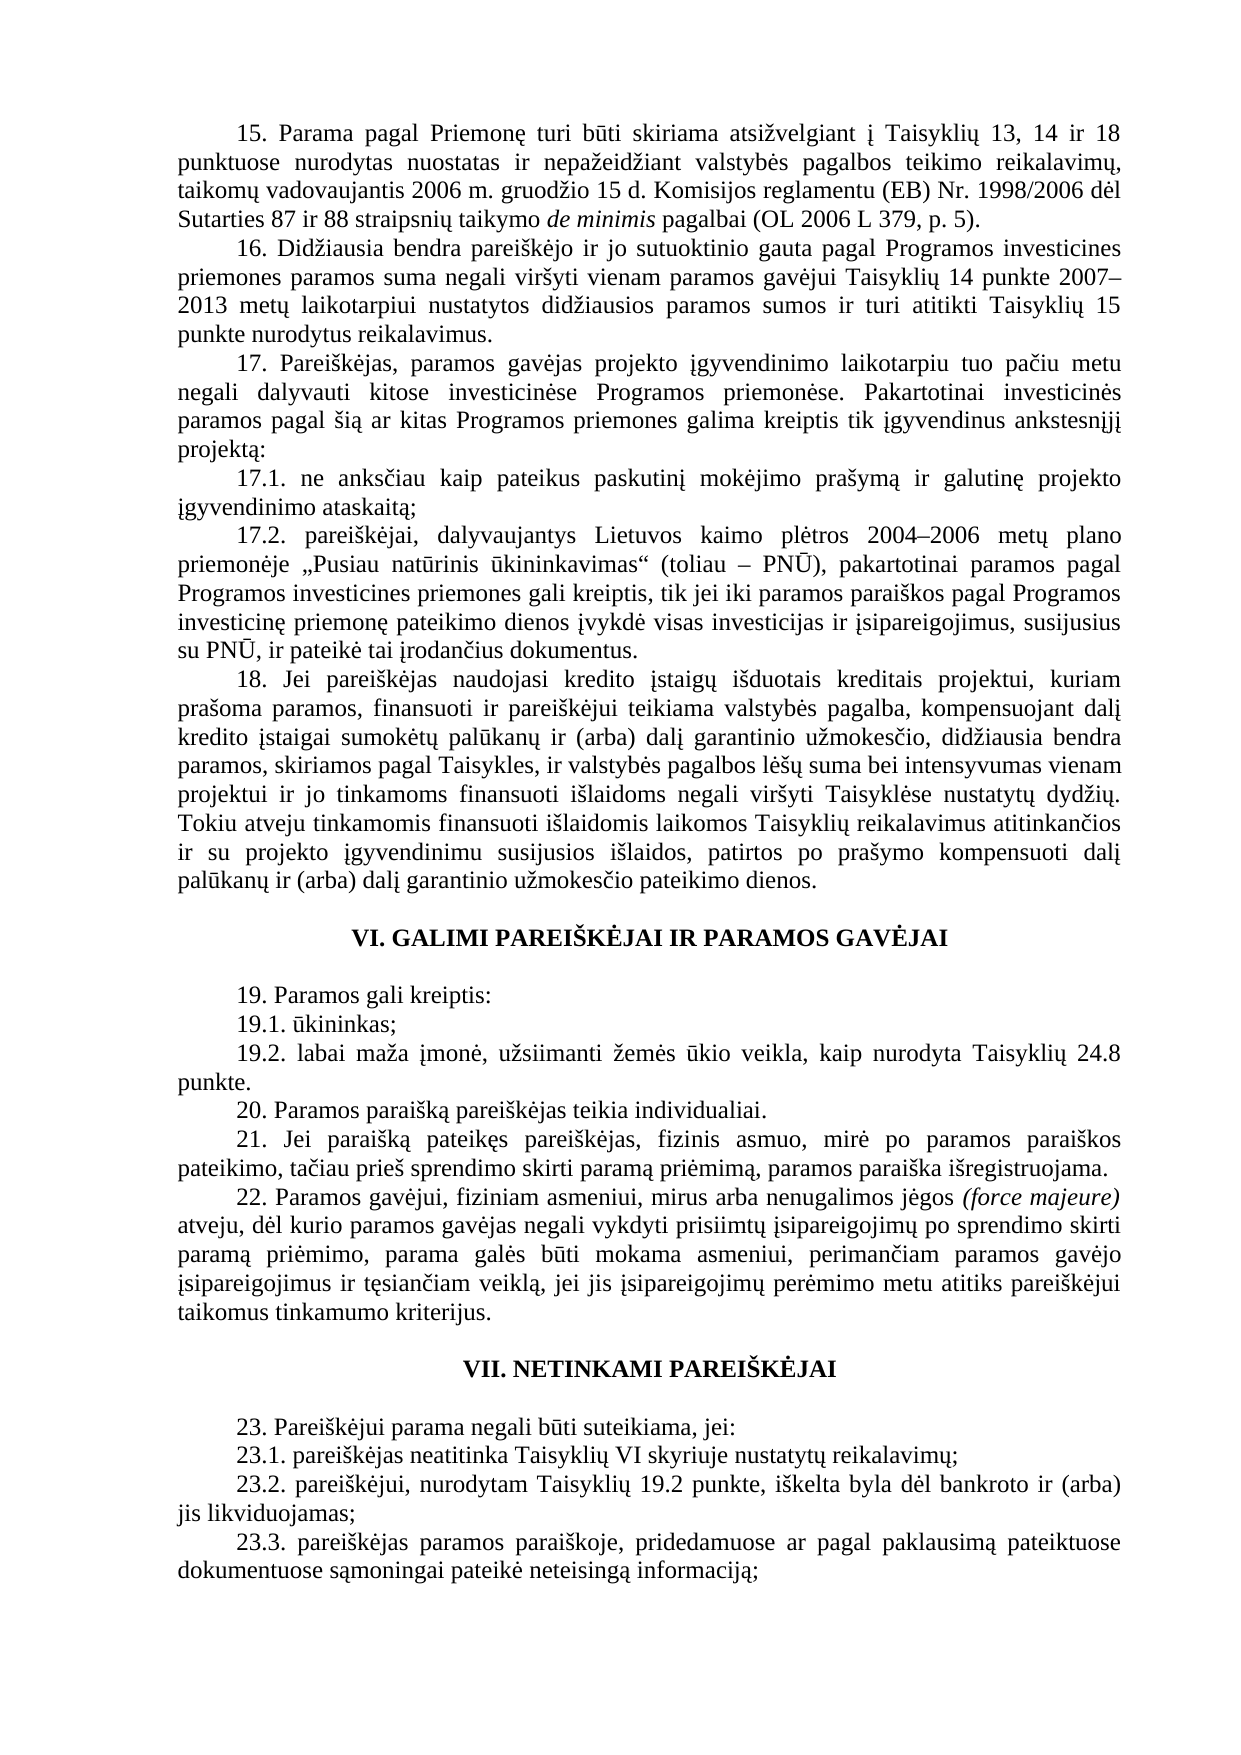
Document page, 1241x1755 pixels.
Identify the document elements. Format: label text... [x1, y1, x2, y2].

text 23. Pareiškėjui parama negali būti suteikiama, jei: [177, 1412, 1122, 1441]
text 19.2. labai maža įmonė, užsiimanti žemės ūkio veikla, kaip nurodyta Taisyklių 24.8 punkte. [177, 1038, 1122, 1096]
text 15. Parama pagal Priemonę turi būti skiriama atsižvelgiant į Taisyklių 13, 14 ir 18 punktuose nurodytas nuostatas ir nepažeidžiant valstybės pagalbos teikimo reikalavimų, taikomų vadovaujantis 2006 m. gruodžio 15 d. Komisijos reglamentu (EB) Nr. 1998/2006 dėl Sutarties 87 ir 88 straipsnių taikymo de minimis pagalbai (OL 2006 L 379, p. 5). [177, 118, 1122, 233]
text 17.1. ne anksčiau kaip pateikus paskutinį mokėjimo prašymą ir galutinę projekto įgyvendinimo ataskaitą; [177, 463, 1122, 521]
text 23.1. pareiškėjas neatitinka Taisyklių VI skyriuje nustatytų reikalavimų; [177, 1441, 1122, 1469]
text 17.2. pareiškėjai, dalyvaujantys Lietuvos kaimo plėtros 2004–2006 metų plano priemonėje „Pusiau natūrinis ūkininkavimas“ (toliau – PNŪ), pakartotinai paramos pagal Programos investicines priemones gali kreiptis, tik jei iki paramos paraiškos pagal Programos investicinę priemonę pateikimo dienos įvykdė visas investicijas ir įsipareigojimus, susijusius su PNŪ, ir pateikė tai įrodančius dokumentus. [177, 521, 1122, 664]
text 23.3. pareiškėjas paramos paraiškoje, pridedamuose ar pagal paklausimą pateiktuose dokumentuose sąmoningai pateikė neteisingą informaciją; [177, 1527, 1122, 1584]
text VII. NETINKAMI PAREIŠKĖJAI [177, 1354, 1122, 1383]
text 19. Paramos gali kreiptis: [177, 981, 1122, 1009]
text 23.2. pareiškėjui, nurodytam Taisyklių 19.2 punkte, iškelta byla dėl bankroto ir (arba) jis likviduojamas; [177, 1469, 1122, 1527]
text VI. GALIMI PAREIŠKĖJAI IR PARAMOS GAVĖJAI [177, 923, 1122, 952]
text 19.1. ūkininkas; [177, 1009, 1122, 1038]
text 20. Paramos paraišką pareiškėjas teikia individualiai. [177, 1096, 1122, 1124]
text 21. Jei paraišką pateikęs pareiškėjas, fizinis asmuo, mirė po paramos paraiškos pateikimo, tačiau prieš sprendimo skirti paramą priėmimą, paramos paraiška išregistruojama. [177, 1124, 1122, 1182]
text 16. Didžiausia bendra pareiškėjo ir jo sutuoktinio gauta pagal Programos investicines priemones paramos suma negali viršyti vienam paramos gavėjui Taisyklių 14 punkte 2007–2013 metų laikotarpiui nustatytos didžiausios paramos sumos ir turi atitikti Taisyklių 15 punkte nurodytus reikalavimus. [177, 233, 1122, 348]
text 18. Jei pareiškėjas naudojasi kredito įstaigų išduotais kreditais projektui, kuriam prašoma paramos, finansuoti ir pareiškėjui teikiama valstybės pagalba, kompensuojant dalį kredito įstaigai sumokėtų palūkanų ir (arba) dalį garantinio užmokesčio, didžiausia bendra paramos, skiriamos pagal Taisykles, ir valstybės pagalbos lėšų suma bei intensyvumas vienam projektui ir jo tinkamoms finansuoti išlaidoms negali viršyti Taisyklėse nustatytų dydžių. Tokiu atveju tinkamomis finansuoti išlaidomis laikomos Taisyklių reikalavimus atitinkančios ir su projekto įgyvendinimu susijusios išlaidos, patirtos po prašymo kompensuoti dalį palūkanų ir (arba) dalį garantinio užmokesčio pateikimo dienos. [177, 664, 1122, 894]
text 17. Pareiškėjas, paramos gavėjas projekto įgyvendinimo laikotarpiu tuo pačiu metu negali dalyvauti kitose investicinėse Programos priemonėse. Pakartotinai investicinės paramos pagal šią ar kitas Programos priemones galima kreiptis tik įgyvendinus ankstesnįjį projektą: [177, 348, 1122, 463]
text 22. Paramos gavėjui, fiziniam asmeniui, mirus arba nenugalimos jėgos (force majeure) atveju, dėl kurio paramos gavėjas negali vykdyti prisiimtų įsipareigojimų po sprendimo skirti paramą priėmimo, parama galės būti mokama asmeniui, perimančiam paramos gavėjo įsipareigojimus ir tęsiančiam veiklą, jei jis įsipareigojimų perėmimo metu atitiks pareiškėjui taikomus tinkamumo kriterijus. [177, 1182, 1122, 1326]
